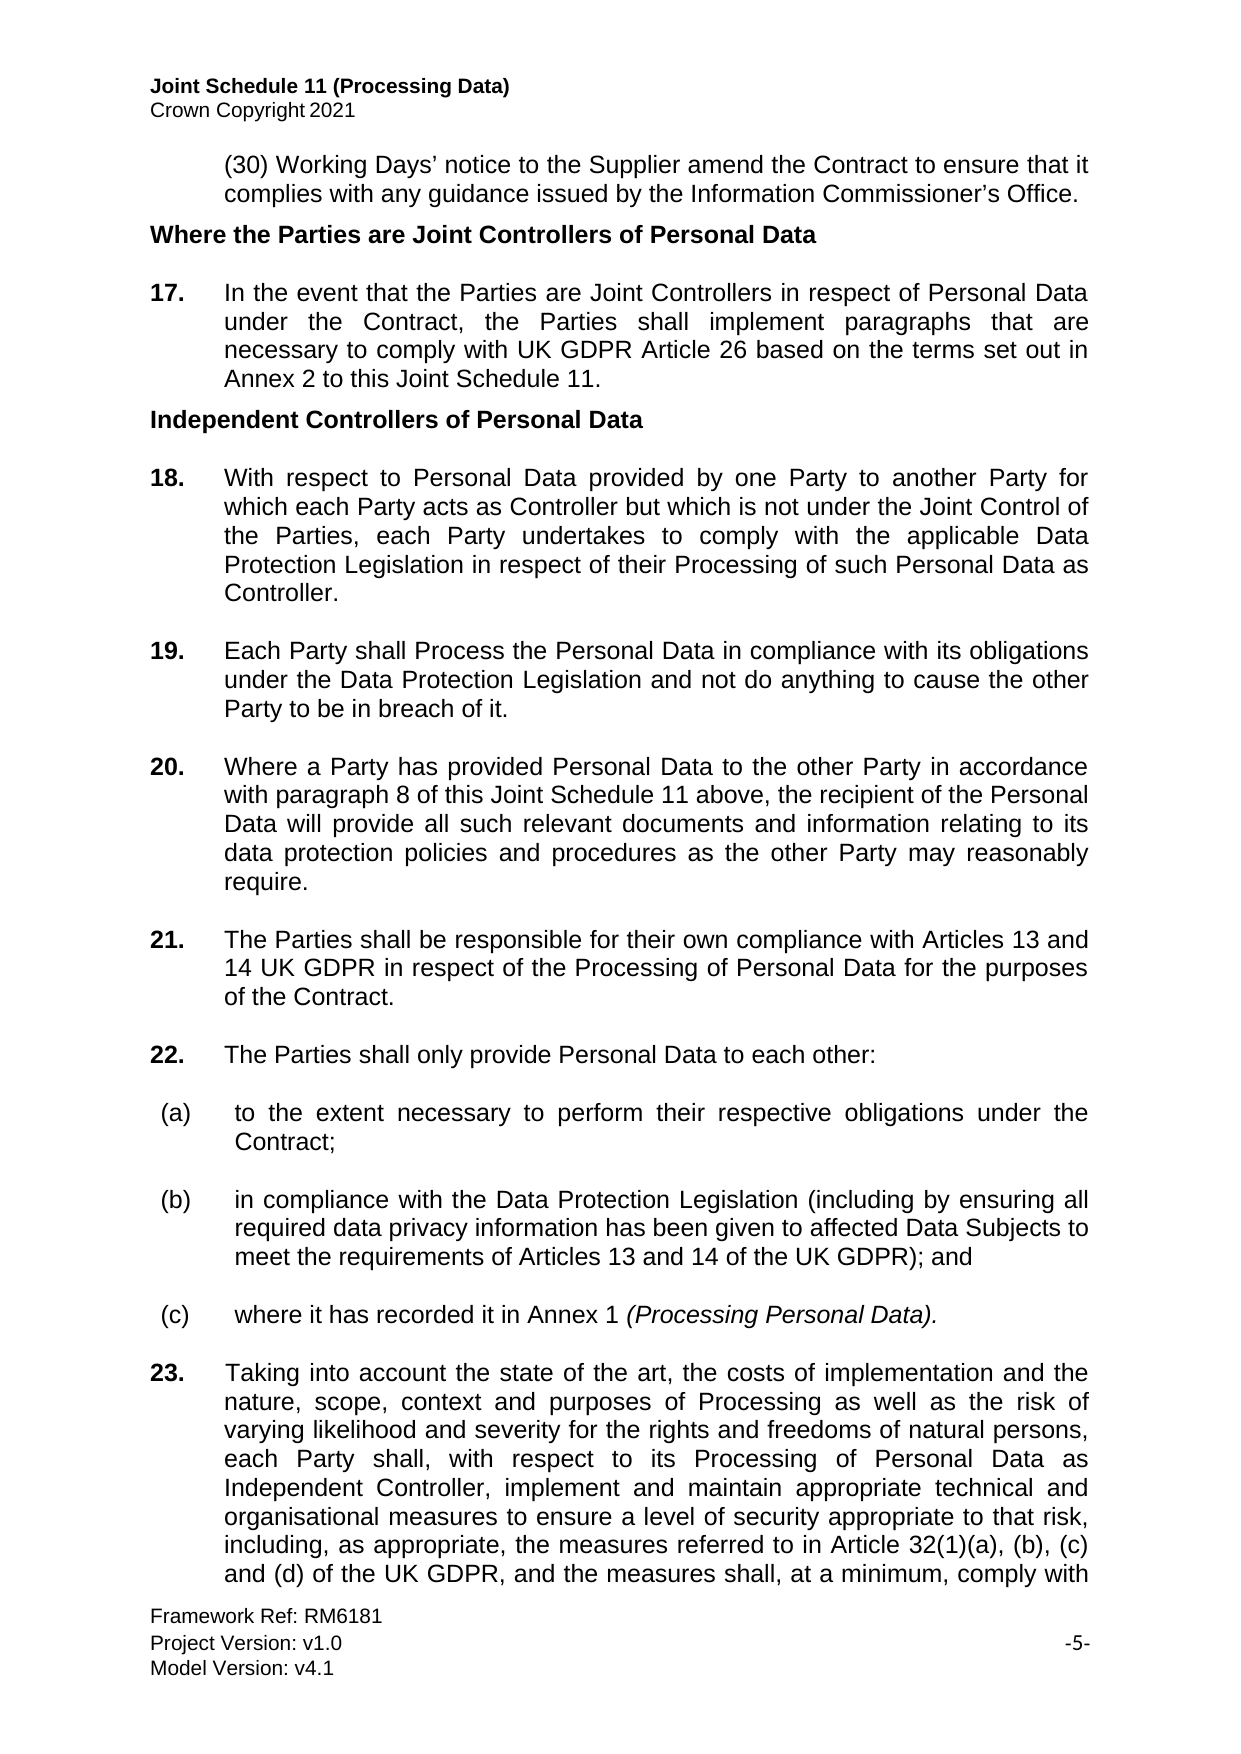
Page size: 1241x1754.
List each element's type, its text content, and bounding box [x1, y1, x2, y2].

text Independent Controllers of Personal Data [150, 405, 1090, 434]
list The Parties shall only provide Personal Data to each other: [150, 1040, 1090, 1069]
list Each Party shall Process the Personal Data in compliance with its obligations under the Data Protection Legislation and not do anything to cause the other Party to be in breach of it. [150, 636, 1090, 722]
list The Parties shall be responsible for their own compliance with Articles 13 and 14 UK GDPR in respect of the Processing of Personal Data for the purposes of the Contract. [150, 924, 1090, 1011]
list to the extent necessary to perform their respective obligations under the Contract; [160, 1098, 1090, 1155]
list In the event that the Parties are Joint Controllers in respect of Personal Data under the Contract, the Parties shall implement paragraphs that are necessary to comply with UK GDPR Article 26 based on the terms set out in Annex 2 to this Joint Schedule 11. [150, 278, 1090, 393]
list (30) Working Days’ notice to the Supplier amend the Contract to ensure that it complies with any guidance issued by the Information Commissioner’s Office. [150, 150, 1090, 207]
list With respect to Personal Data provided by one Party to another Party for which each Party acts as Controller but which is not under the Joint Control of the Parties, each Party undertakes to comply with the applicable Data Protection Legislation in respect of their Processing of such Personal Data as Controller. [150, 463, 1090, 607]
list where it has recorded it in Annex 1 (Processing Personal Data). [160, 1300, 1090, 1329]
list Taking into account the state of the art, the costs of implementation and the nature, scope, context and purposes of Processing as well as the risk of varying likelihood and severity for the rights and freedoms of natural persons, each Party shall, with respect to its Processing of Personal Data as Independent Controller, implement and maintain appropriate technical and organisational measures to ensure a level of security appropriate to that risk, including, as appropriate, the measures referred to in Article 32(1)(a), (b), (c) and (d) of the UK GDPR, and the measures shall, at a minimum, comply with [150, 1358, 1090, 1588]
list Where a Party has provided Personal Data to the other Party in accordance with paragraph 8 of this Joint Schedule 11 above, the recipient of the Personal Data will provide all such relevant documents and information relating to its data protection policies and procedures as the other Party may reasonably require. [150, 752, 1090, 895]
list in compliance with the Data Protection Legislation (including by ensuring all required data privacy information has been given to affected Data Subjects to meet the requirements of Articles 13 and 14 of the UK GDPR); and [160, 1184, 1090, 1271]
text Where the Parties are Joint Controllers of Personal Data [150, 220, 1090, 249]
